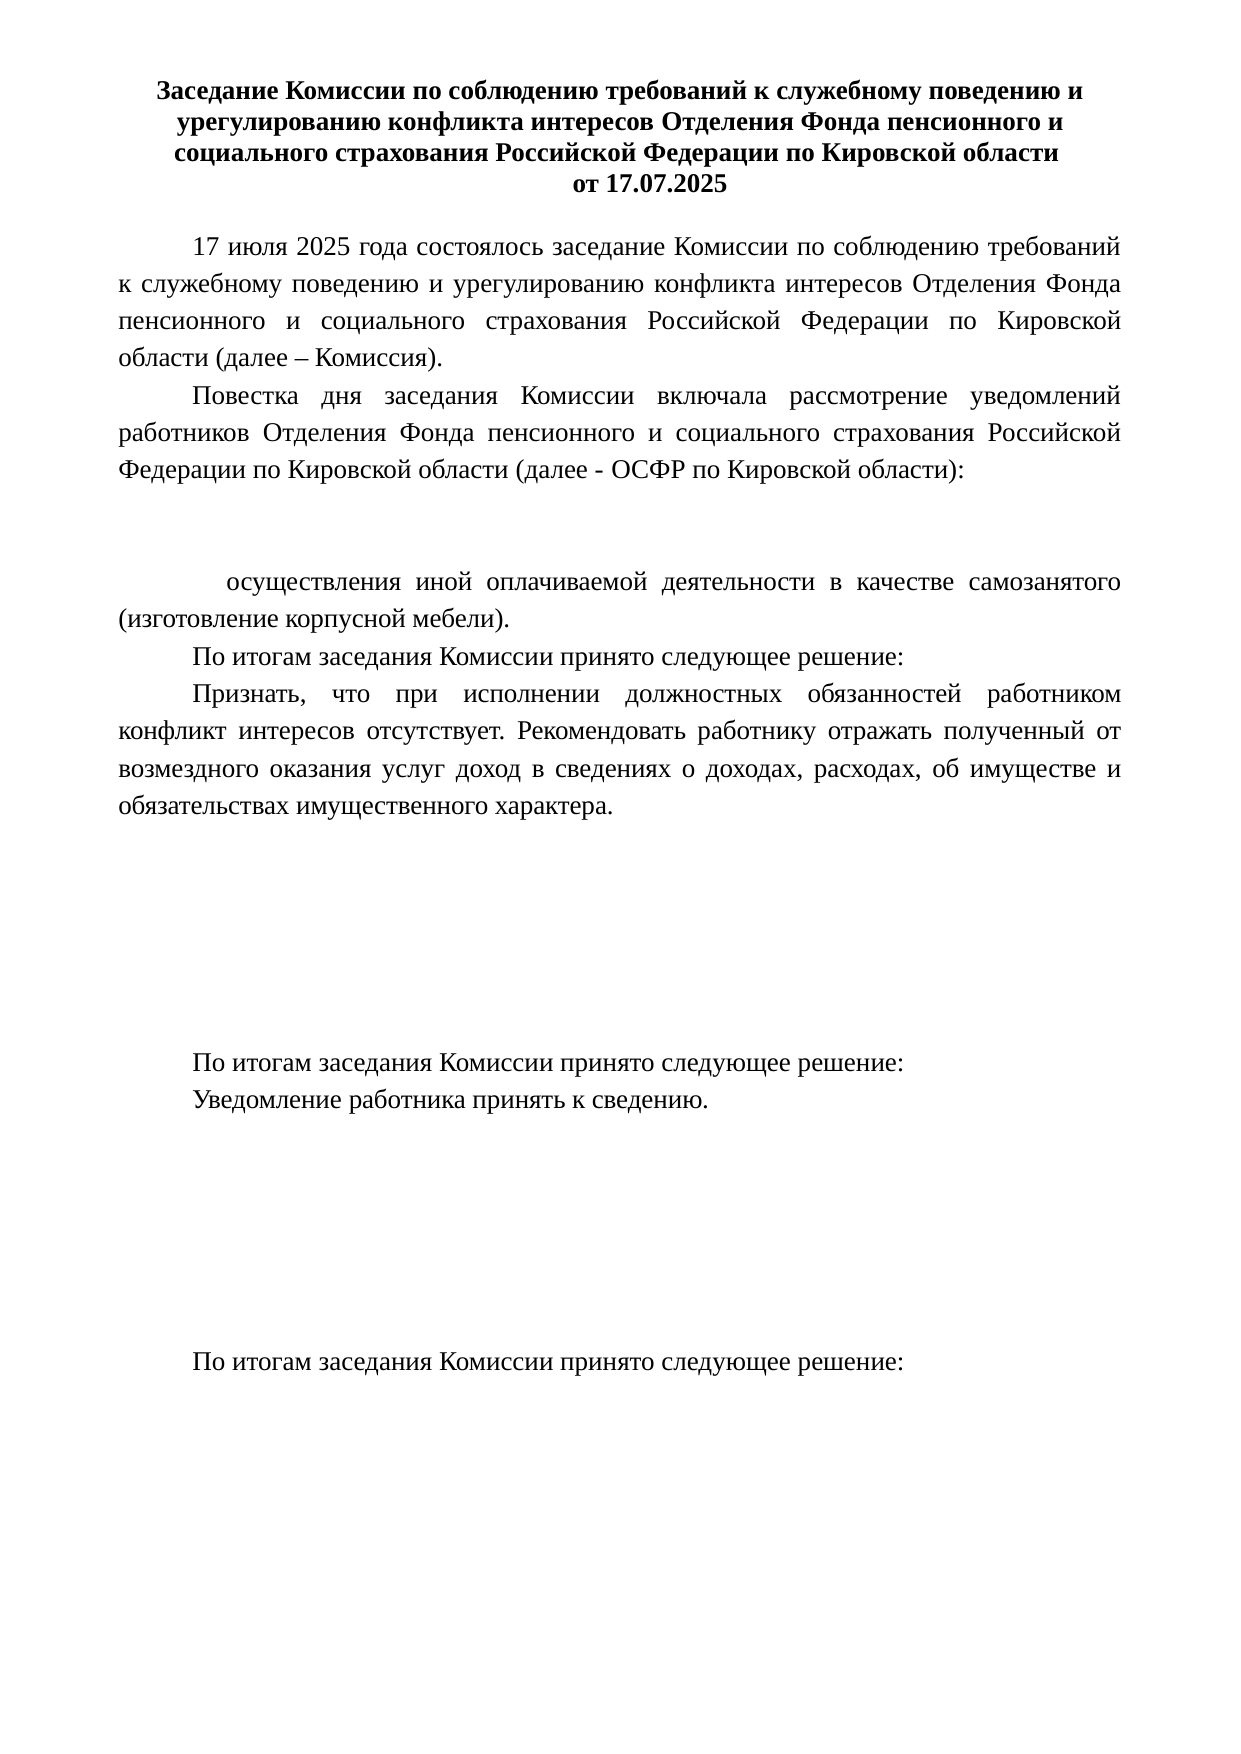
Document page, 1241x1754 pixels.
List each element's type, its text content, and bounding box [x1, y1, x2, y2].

text Повестка дня заседания Комиссии включала рассмотрение уведомлений работников Отделения Фонда пенсионного и социального страхования Российской Федерации по Кировской области (далее - ОСФР по Кировской области): [118, 379, 1122, 484]
list По итогам заседания Комиссии принято следующее решение: [118, 1046, 1122, 1077]
text Признать, что при исполнении должностных обязанностей работником конфликт интересов отсутствует. Рекомендовать работнику отражать полученный от возмездного оказания услуг доход в сведениях о доходах, расходах, об имуществе и обязательствах имущественного характера. [118, 677, 1122, 820]
text Уведомление работника принять к сведению. [118, 1083, 1122, 1115]
list По итогам заседания Комиссии принято следующее решение: [118, 1344, 1122, 1376]
text 2. Рассмотрение уведомления работника ОСФР по Кировской области о возникновении личной заинтересованности по вопросу обращения работника и его свойственника с заявлениями о назначении ежемесячной денежной выплаты членам семей, погибших в результате военных действий; свойственника - с заявлением о назначении пенсии по старости. [118, 860, 1122, 1040]
text 4. Рассмотрение уведомления работника ОСФР по Кировской области о возникновении личной заинтересованности по вопросу обращения свойственника [118, 1606, 1122, 1674]
text от 17.07.2025 [118, 167, 1122, 198]
text 3. Рассмотрение уведомления работника ОСФР по Кировской области о возникновении личной заинтересованности по вопросу обращения близкого родственника работника с заявлением на обеспечение техническими средствами реабилитации, с заявлением для предоставления справки на получение путевки формы № 070/у с целью распределения путевки на санаторно-курортное лечение. [118, 1158, 1122, 1338]
text Признать, что при исполнении должностных обязанностей работником конфликт интересов в настоящее время отсутствует. В случае изменения обстоятельств и условий работником принять меры по недопущению любой возможности возникновения конфликта интересов по изложенной ситуации в дальнейшем путем подачи соответствующего уведомления. [118, 1382, 1122, 1562]
text Заседание Комиссии по соблюдению требований к служебному поведению и урегулированию конфликта интересов Отделения Фонда пенсионного и социального страхования Российской Федерации по Кировской области [118, 74, 1122, 167]
list По итогам заседания Комиссии принято следующее решение: [118, 640, 1122, 671]
text 17 июля 2025 года состоялось заседание Комиссии по соблюдению требований к служебному поведению и урегулированию конфликта интересов Отделения Фонда пенсионного и социального страхования Российской Федерации по Кировской области (далее – Комиссия). [118, 229, 1122, 373]
text 1. Рассмотрение уведомления работника ОСФР по Кировской области по вопросу осуществления иной оплачиваемой деятельности в качестве самозанятого (изготовление корпусной мебели). [118, 528, 1122, 634]
